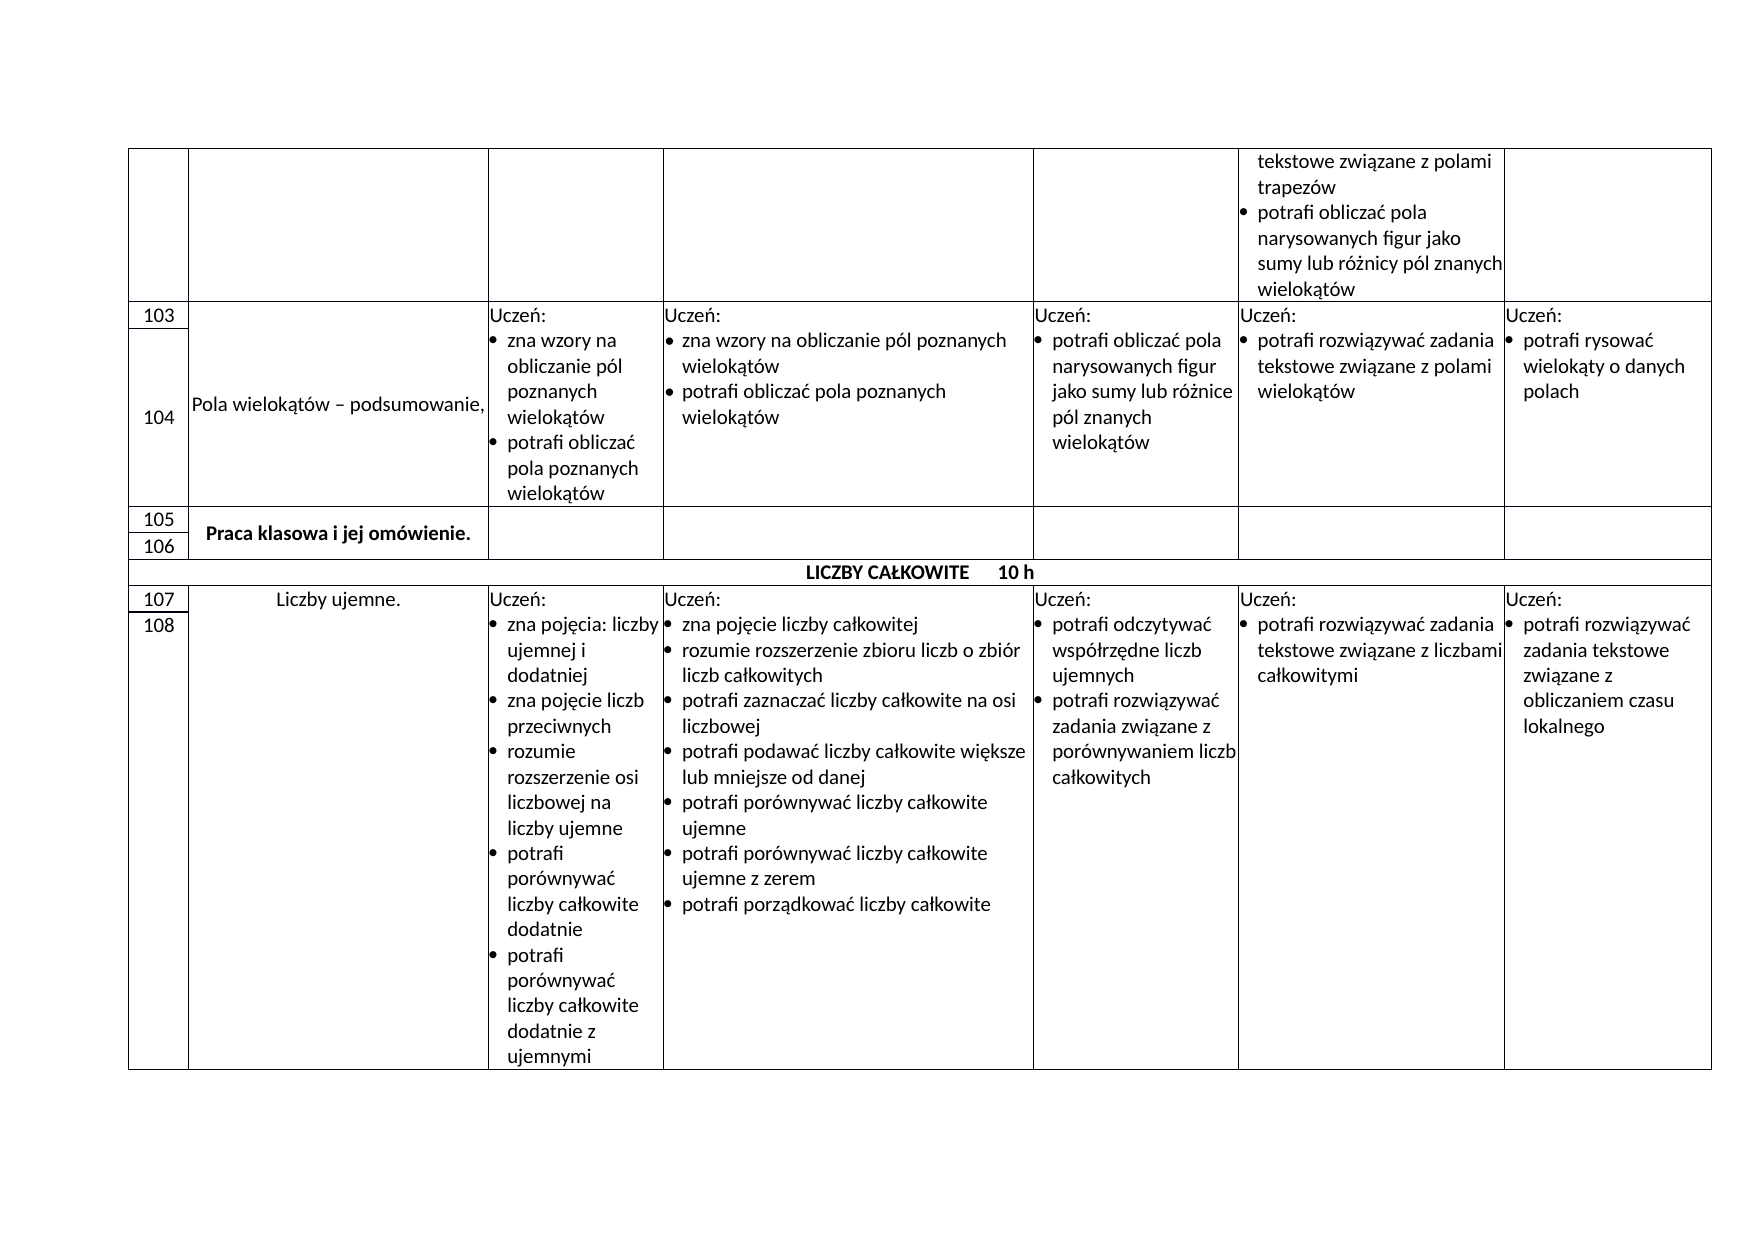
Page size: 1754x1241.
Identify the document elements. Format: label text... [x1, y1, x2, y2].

table_cell Pola wielokątów – podsumowanie, [189, 302, 488, 506]
table_cell Uczeń: zna wzory na obliczanie pól poznanych wielokątów potrafi obliczać pola poznanych wielokątów [489, 302, 663, 506]
table_cell [664, 507, 1033, 558]
table_cell 104 [129, 329, 188, 506]
table_cell Uczeń: zna pojęcia: liczby ujemnej i dodatniej zna pojęcie liczb przeciwnych rozumie rozszerzenie osi liczbowej na liczby ujemne potrafi porównywać liczby całkowite dodatnie potrafi porównywać liczby całkowite dodatnie z ujemnymi potrafi podawać liczby przeciwne do danych [489, 586, 663, 1069]
table_cell 108 [129, 613, 188, 1069]
table_cell LICZBY CAŁKOWITE 10 h [129, 560, 1711, 585]
table_cell Uczeń: potrafi rozwiązywać zadania tekstowe związane z obliczaniem czasu lokalnego [1505, 586, 1711, 1069]
table_cell [1034, 507, 1238, 558]
table_cell Uczeń: potrafi rozwiązywać zadania tekstowe związane z polami wielokątów [1239, 302, 1504, 506]
table_cell 106 [129, 533, 188, 558]
table_cell [1505, 507, 1711, 558]
table_cell [189, 149, 488, 301]
table_cell Praca klasowa i jej omówienie. [189, 507, 488, 558]
table_cell [129, 149, 188, 301]
table_cell tekstowe związane z polami trapezów potrafi obliczać pola narysowanych figur jako sumy lub różnicy pól znanych wielokątów [1239, 149, 1504, 301]
table_cell Liczby ujemne. [189, 586, 488, 1069]
table_cell Uczeń: • zna wzory na obliczanie pól poznanych wielokątów • potrafi obliczać pola poznanych wielokątów [664, 302, 1033, 506]
table_cell Uczeń: potrafi odczytywać współrzędne liczb ujemnych potrafi rozwiązywać zadania związane z porównywaniem liczb całkowitych [1034, 586, 1238, 1069]
table_cell 105 [129, 507, 188, 532]
table_cell 107 [129, 586, 188, 611]
table_cell [664, 149, 1033, 301]
table_cell Uczeń: potrafi obliczać pola narysowanych figur jako sumy lub różnice pól znanych wielokątów [1034, 302, 1238, 506]
table_cell 103 [129, 302, 188, 328]
table_cell Uczeń: potrafi rysować wielokąty o danych polach [1505, 302, 1711, 506]
table_cell [1505, 149, 1711, 301]
table_cell Uczeń: zna pojęcie liczby całkowitej rozumie rozszerzenie zbioru liczb o zbiór liczb całkowitych potrafi zaznaczać liczby całkowite na osi liczbowej potrafi podawać liczby całkowite większe lub mniejsze od danej potrafi porównywać liczby całkowite ujemne potrafi porównywać liczby całkowite ujemne z zerem potrafi porządkować liczby całkowite [664, 586, 1033, 1069]
table_cell [489, 149, 663, 301]
table_cell [1239, 507, 1504, 558]
table_cell [1034, 149, 1238, 301]
table_cell Uczeń: potrafi rozwiązywać zadania tekstowe związane z liczbami całkowitymi [1239, 586, 1504, 1069]
table_cell [489, 507, 663, 558]
